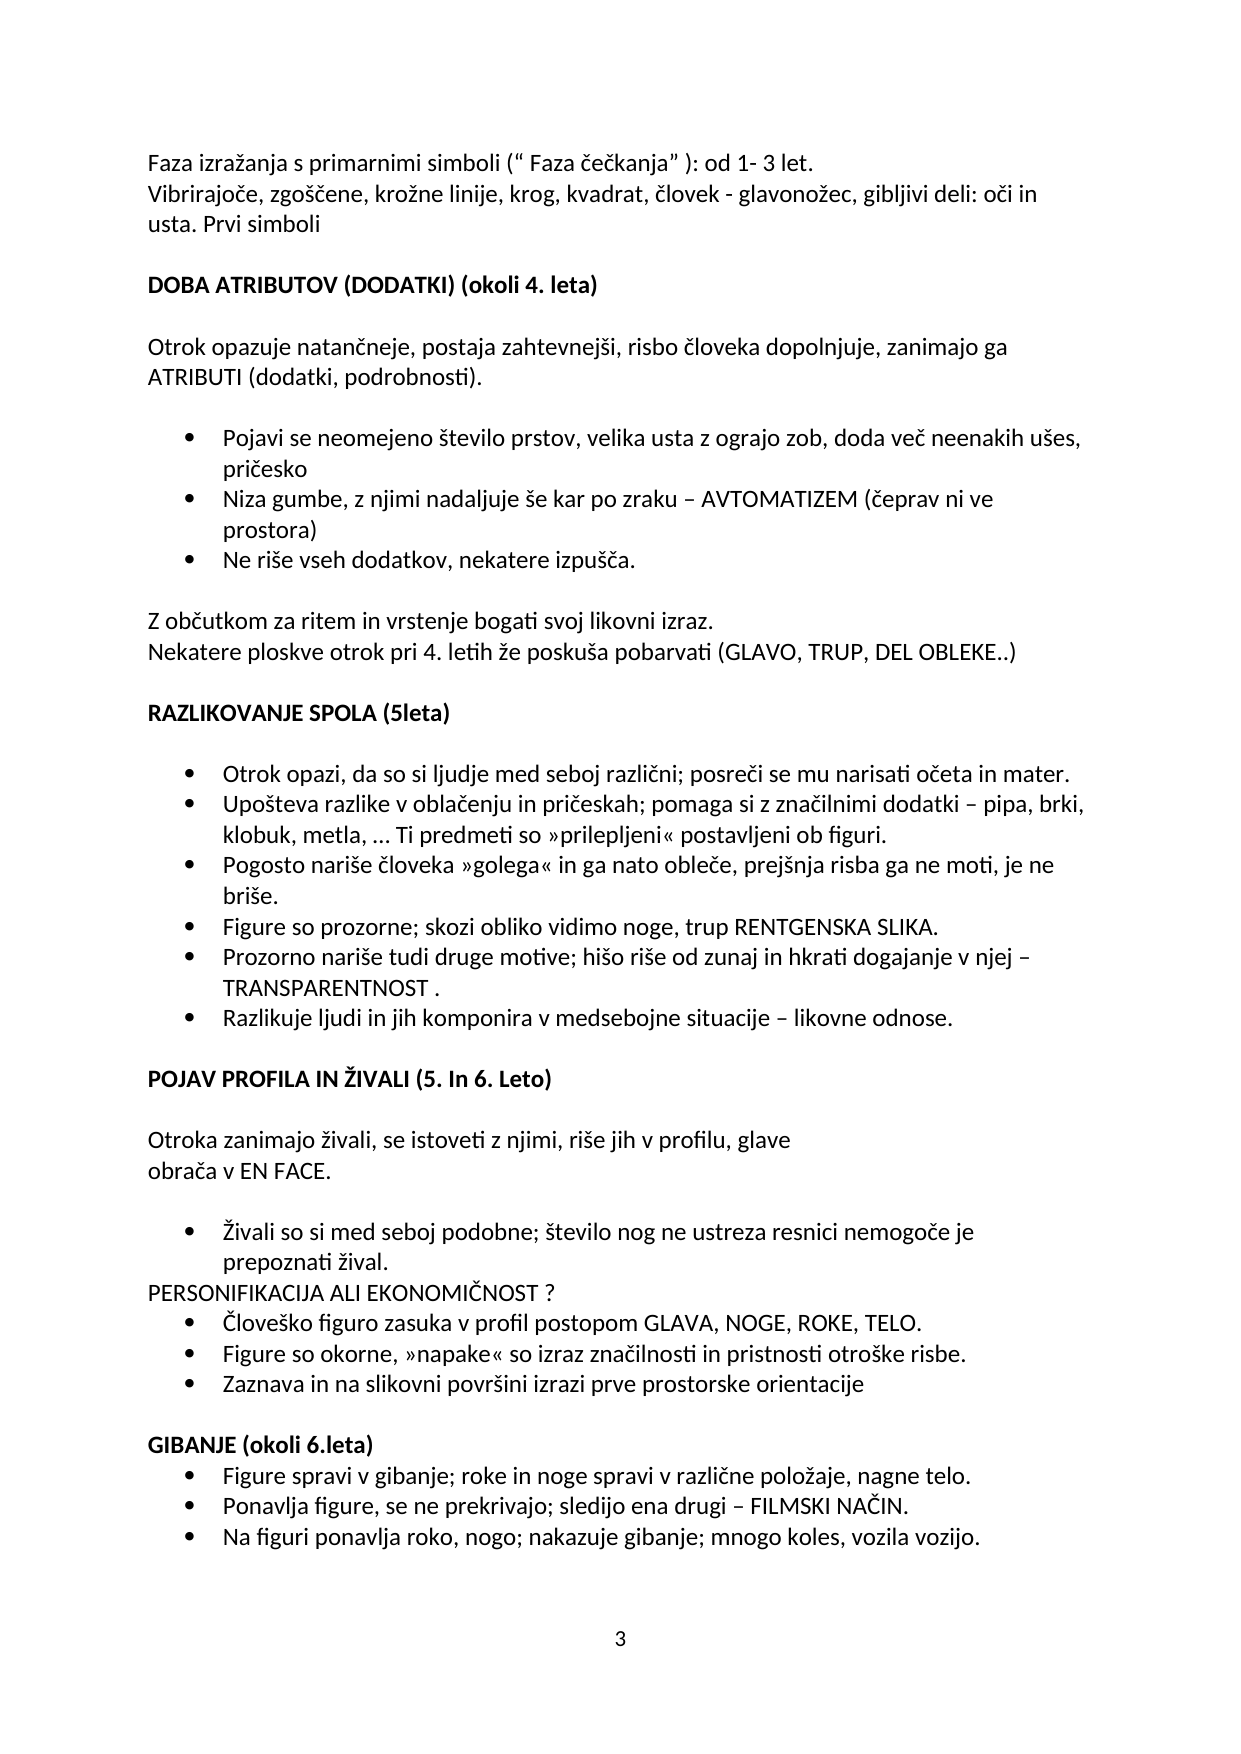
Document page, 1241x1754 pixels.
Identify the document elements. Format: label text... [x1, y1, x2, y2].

subtitle DOBA ATRIBUTOV (DODATKI) (okoli 4. leta) [148, 270, 1087, 300]
subtitle Otrok opazi, da so si ljudje med seboj različni; posreči se mu narisati očeta in mater. [185, 758, 1087, 788]
subtitle Nekatere ploskve otrok pri 4. letih že poskuša pobarvati (GLAVO, TRUP, DEL OBLEKE..) [148, 636, 1087, 666]
subtitle POJAV PROFILA IN ŽIVALI (5. In 6. Leto) [148, 1063, 1087, 1094]
subtitle Razlikuje ljudi in jih komponira v medsebojne situacije – likovne odnose. [185, 1002, 1087, 1033]
subtitle Z občutkom za ritem in vrstenje bogati svoj likovni izraz. [148, 605, 1087, 636]
subtitle Figure so okorne, »napake« so izraz značilnosti in pristnosti otroške risbe. [185, 1338, 1087, 1368]
subtitle Človeško figuro zasuka v profil postopom GLAVA, NOGE, ROKE, TELO. [185, 1307, 1087, 1338]
subtitle PERSONIFIKACIJA ALI EKONOMIČNOST ? [148, 1277, 1087, 1307]
subtitle Vibrirajoče, zgoščene, krožne linije, krog, kvadrat, človek - glavonožec, gibljivi deli: oči in usta. Prvi simboli [148, 178, 1087, 239]
subtitle Ne riše vseh dodatkov, nekatere izpušča. [185, 544, 1087, 575]
subtitle Pojavi se neomejeno število prstov, velika usta z ograjo zob, doda več neenakih ušes, pričesko [185, 422, 1087, 483]
subtitle Otroka zanimajo živali, se istoveti z njimi, riše jih v profilu, glave [148, 1124, 1087, 1155]
subtitle Prozorno nariše tudi druge motive; hišo riše od zunaj in hkrati dogajanje v njej – TRANSPARENTNOST . [185, 941, 1087, 1002]
subtitle Živali so si med seboj podobne; število nog ne ustreza resnici nemogoče je prepoznati žival. [185, 1216, 1087, 1277]
subtitle Figure so prozorne; skozi obliko vidimo noge, trup RENTGENSKA SLIKA. [185, 911, 1087, 941]
subtitle Figure spravi v gibanje; roke in noge spravi v različne položaje, nagne telo. [185, 1460, 1087, 1491]
subtitle GIBANJE (okoli 6.leta) [148, 1429, 1087, 1460]
subtitle Upošteva razlike v oblačenju in pričeskah; pomaga si z značilnimi dodatki – pipa, brki, klobuk, metla, … Ti predmeti so »prilepljeni« postavljeni ob figuri. [185, 788, 1087, 849]
subtitle Ponavlja figure, se ne prekrivajo; sledijo ena drugi – FILMSKI NAČIN. [185, 1491, 1087, 1521]
subtitle Na figuri ponavlja roko, nogo; nakazuje gibanje; mnogo koles, vozila vozijo. [185, 1521, 1087, 1552]
subtitle RAZLIKOVANJE SPOLA (5leta) [148, 697, 1087, 727]
subtitle Otrok opazuje natančneje, postaja zahtevnejši, risbo človeka dopolnjuje, zanimajo ga ATRIBUTI (dodatki, podrobnosti). [148, 331, 1087, 392]
subtitle Niza gumbe, z njimi nadaljuje še kar po zraku – AVTOMATIZEM (čeprav ni ve prostora) [185, 483, 1087, 544]
subtitle Zaznava in na slikovni površini izrazi prve prostorske orientacije [185, 1368, 1087, 1399]
subtitle Pogosto nariše človeka »golega« in ga nato obleče, prejšnja risba ga ne moti, je ne briše. [185, 849, 1087, 911]
subtitle obrača v EN FACE. [148, 1155, 1087, 1185]
subtitle Faza izražanja s primarnimi simboli (“ Faza čečkanja” ): od 1- 3 let. [148, 148, 1087, 178]
